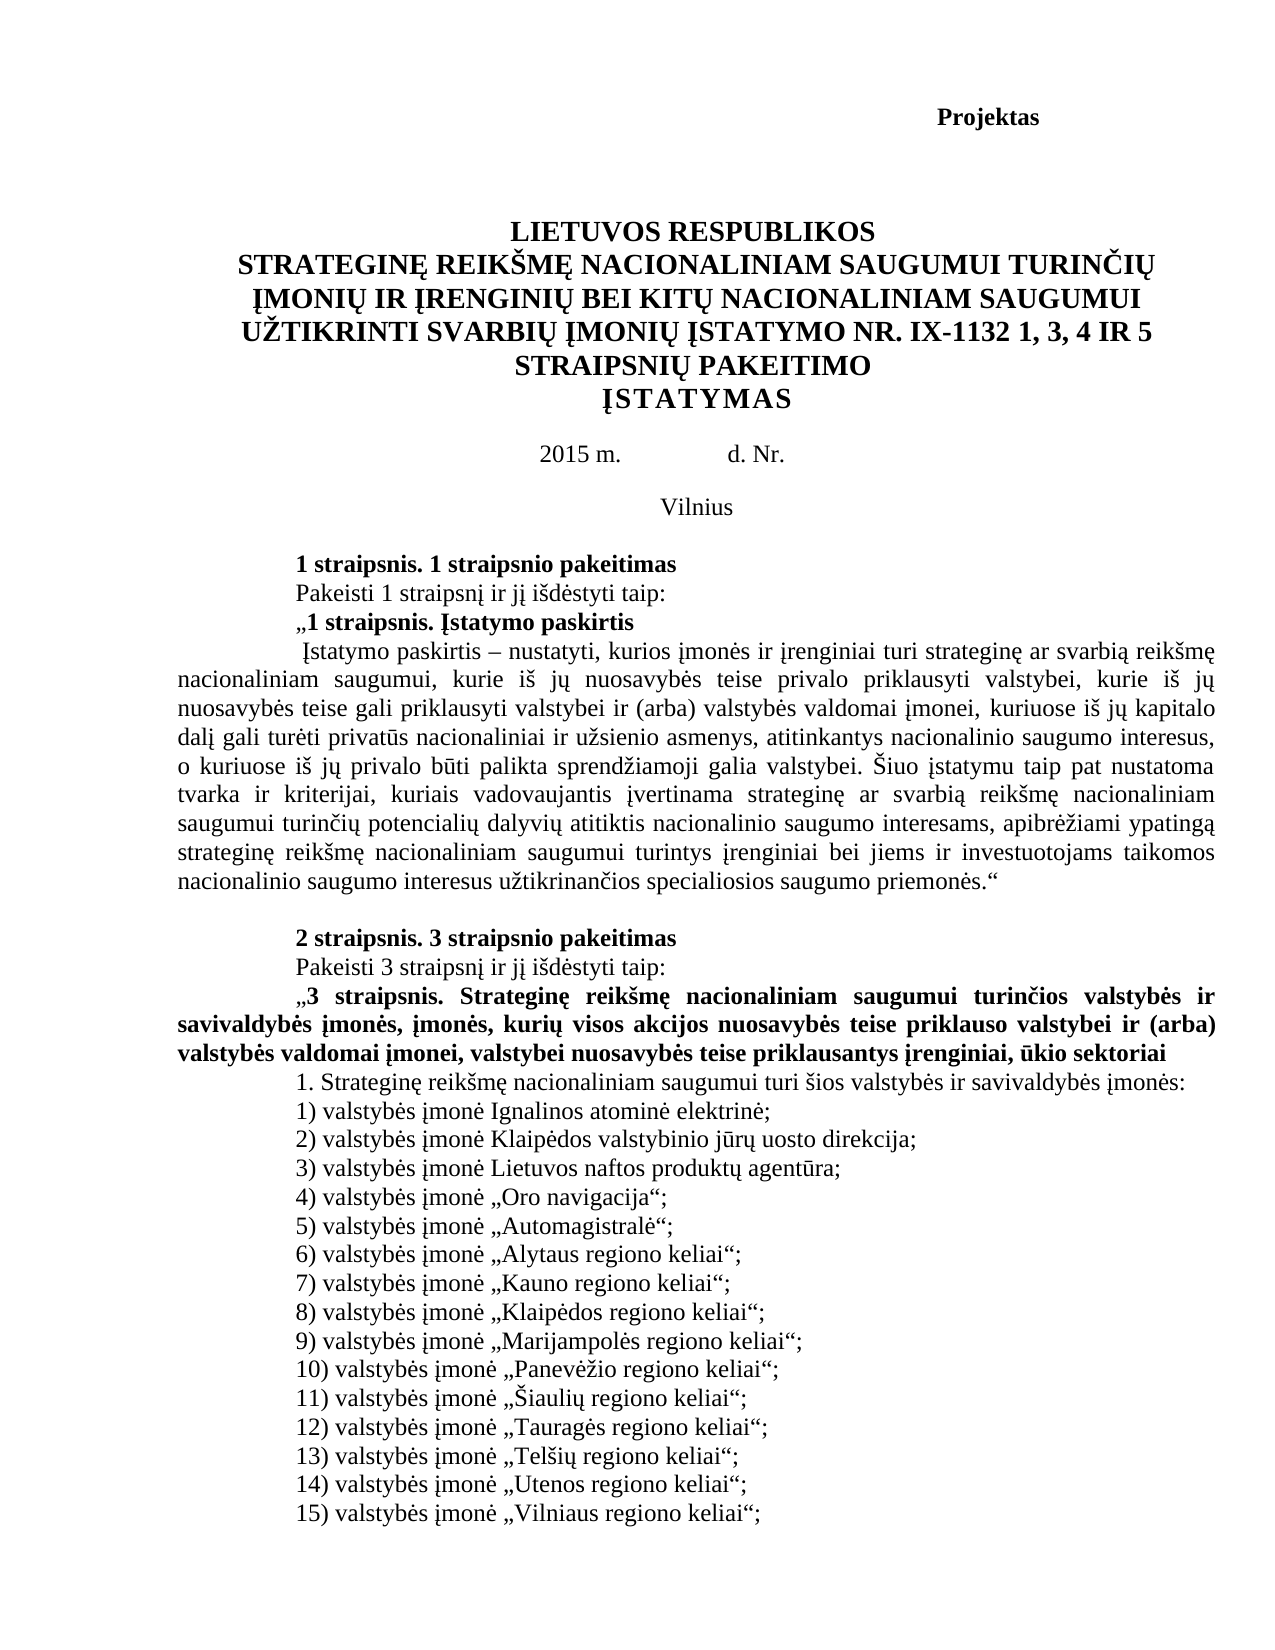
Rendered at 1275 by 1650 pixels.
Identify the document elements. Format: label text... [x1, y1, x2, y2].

text „1 straipsnis. Įstatymo paskirtis [177, 607, 1216, 636]
text 2015 m. d. Nr. [177, 439, 1216, 468]
text Įstatymo paskirtis – nustatyti, kurios įmonės ir įrenginiai turi strateginę ar svarbią reikšmę nacionaliniam saugumui, kurie iš jų nuosavybės teise privalo priklausyti valstybei, kurie iš jų nuosavybės teise gali priklausyti valstybei ir (arba) valstybės valdomai įmonei, kuriuose iš jų kapitalo dalį gali turėti privatūs nacionaliniai ir užsienio asmenys, atitinkantys nacionalinio saugumo interesus, o kuriuose iš jų privalo būti palikta sprendžiamoji galia valstybei. Šiuo įstatymu taip pat nustatoma tvarka ir kriterijai, kuriais vadovaujantis įvertinama strateginę ar svarbią reikšmę nacionaliniam saugumui turinčių potencialių dalyvių atitiktis nacionalinio saugumo interesams, apibrėžiami ypatingą strateginę reikšmę nacionaliniam saugumui turintys įrenginiai bei jiems ir investuotojams taikomos nacionalinio saugumo interesus užtikrinančios specialiosios saugumo priemonės.“ [177, 636, 1216, 894]
text ĮSTATYMAS [177, 382, 1216, 415]
text 15) valstybės įmonė „Vilniaus regiono keliai“; [177, 1498, 1216, 1527]
text 10) valstybės įmonė „Panevėžio regiono keliai“; [177, 1354, 1216, 1383]
text STRATEGINĘ REIKŠMĘ NACIONALINIAM SAUGUMUI TURINČIŲ ĮMONIŲ IR ĮRENGINIŲ BEI KITŲ NACIONALINIAM SAUGUMUI UŽTIKRINTI SVARBIŲ ĮMONIŲ ĮSTATYMO NR. IX-1132 1, 3, 4 IR 5 STRAIPSNIŲ PAKEITIMO [177, 247, 1216, 382]
text Pakeisti 1 straipsnį ir jį išdėstyti taip: [177, 578, 1216, 607]
text LIETUVOS RESPUBLIKOS [177, 214, 1216, 247]
text 9) valstybės įmonė „Marijampolės regiono keliai“; [177, 1326, 1216, 1354]
text 6) valstybės įmonė „Alytaus regiono keliai“; [177, 1239, 1216, 1268]
text 2 straipsnis. 3 straipsnio pakeitimas [177, 923, 1216, 952]
text 3) valstybės įmonė Lietuvos naftos produktų agentūra; [177, 1153, 1216, 1182]
text 14) valstybės įmonė „Utenos regiono keliai“; [177, 1469, 1216, 1498]
table_header [177, 103, 667, 185]
text 1 straipsnis. 1 straipsnio pakeitimas [177, 549, 1216, 578]
text 7) valstybės įmonė „Kauno regiono keliai“; [177, 1268, 1216, 1297]
text Pakeisti 3 straipsnį ir jį išdėstyti taip: [177, 952, 1216, 981]
text 13) valstybės įmonė „Telšių regiono keliai“; [177, 1441, 1216, 1469]
text 1. Strateginę reikšmę nacionaliniam saugumui turi šios valstybės ir savivaldybės įmonės: [177, 1067, 1216, 1096]
table_header Projektas [756, 103, 1256, 185]
text Vilnius [177, 492, 1216, 521]
text „3 straipsnis. Strateginę reikšmę nacionaliniam saugumui turinčios valstybės ir savivaldybės įmonės, įmonės, kurių visos akcijos nuosavybės teise priklauso valstybei ir (arba) valstybės valdomai įmonei, valstybei nuosavybės teise priklausantys įrenginiai, ūkio sektoriai [177, 981, 1216, 1067]
text 5) valstybės įmonė „Automagistralė“; [177, 1211, 1216, 1239]
text 11) valstybės įmonė „Šiaulių regiono keliai“; [177, 1383, 1216, 1412]
text 1) valstybės įmonė Ignalinos atominė elektrinė; [177, 1096, 1216, 1124]
text 12) valstybės įmonė „Tauragės regiono keliai“; [177, 1412, 1216, 1441]
text 8) valstybės įmonė „Klaipėdos regiono keliai“; [177, 1297, 1216, 1326]
text 2) valstybės įmonė Klaipėdos valstybinio jūrų uosto direkcija; [177, 1124, 1216, 1153]
table_header [668, 103, 756, 185]
text 4) valstybės įmonė „Oro navigacija“; [177, 1182, 1216, 1211]
